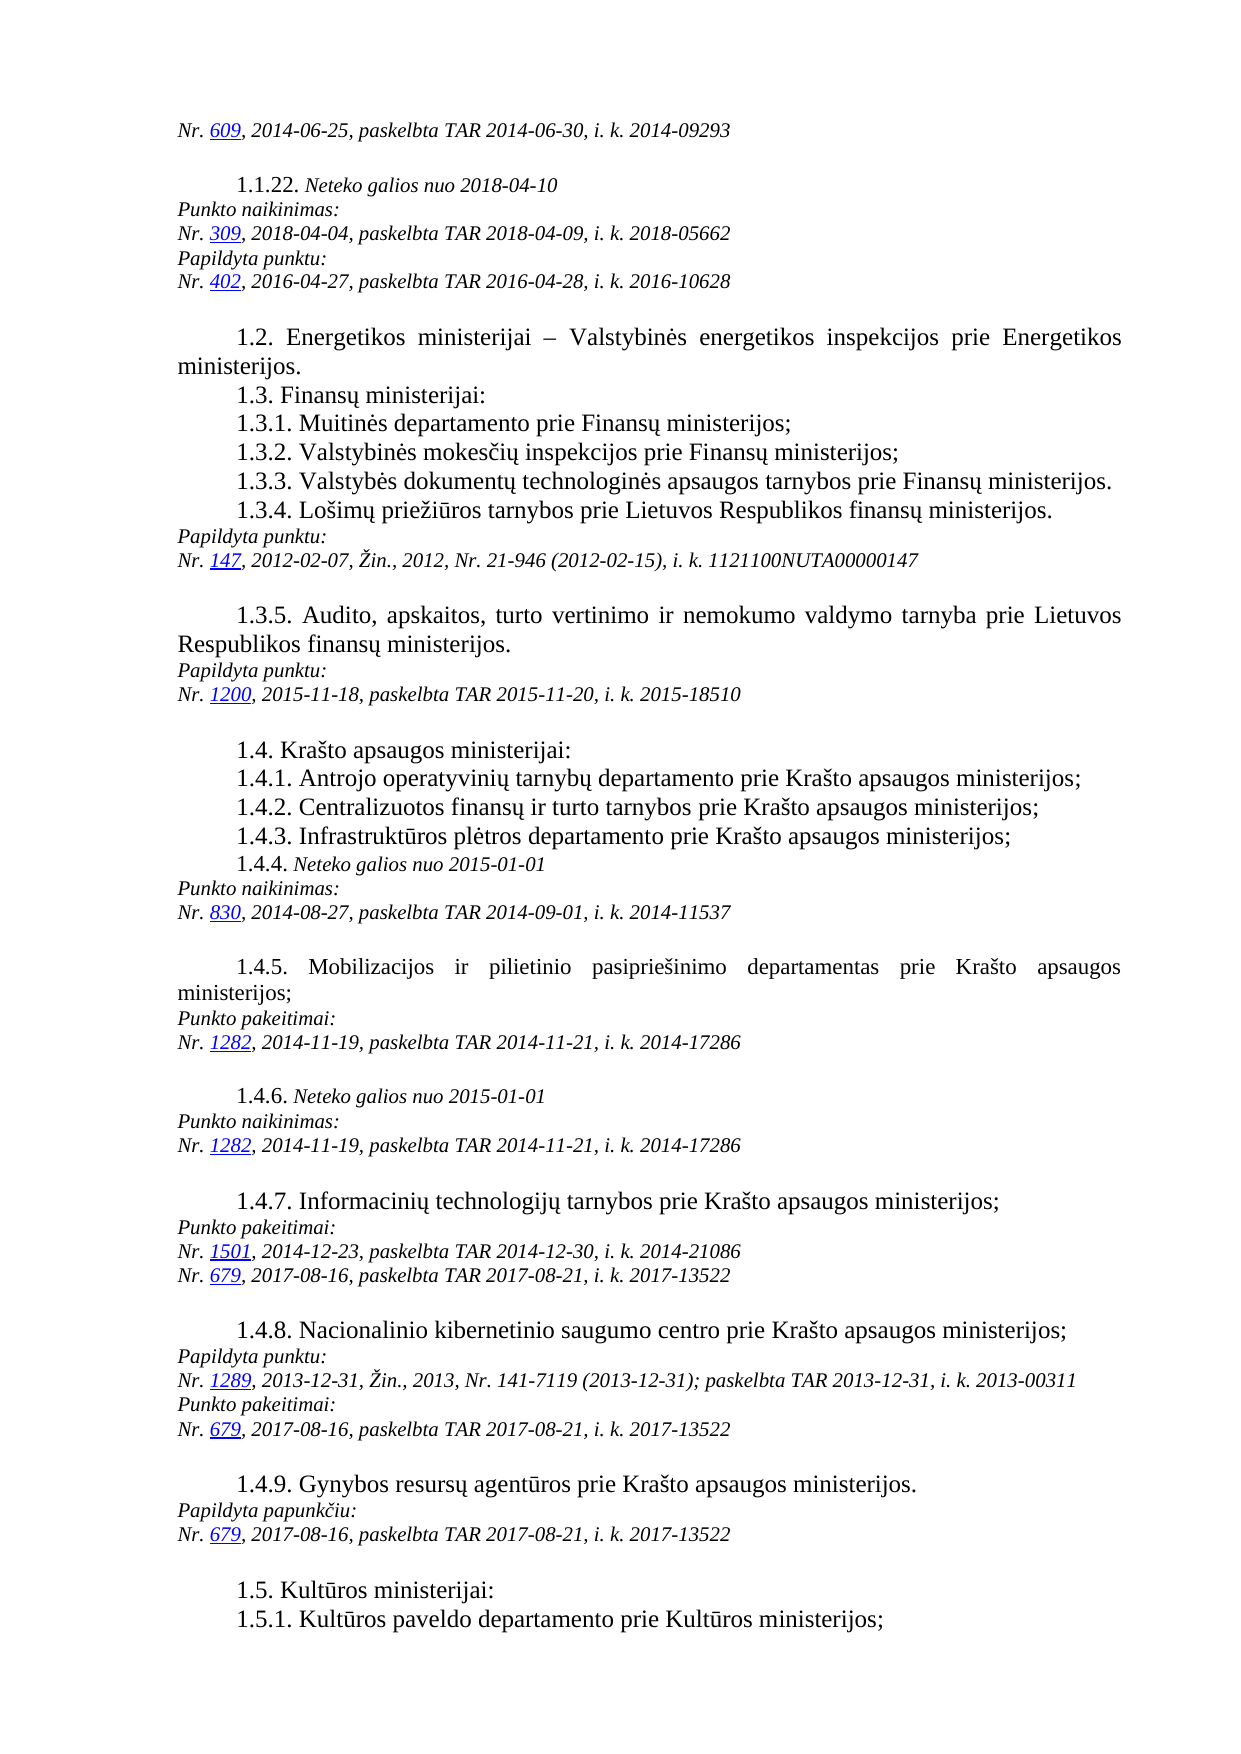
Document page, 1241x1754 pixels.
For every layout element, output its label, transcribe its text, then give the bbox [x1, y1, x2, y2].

text 1.4.5. Mobilizacijos ir pilietinio pasipriešinimo departamentas prie Krašto apsaugos ministerijos; [177, 953, 1122, 1006]
text Nr. 1282, 2014-11-19, paskelbta TAR 2014-11-21, i. k. 2014-17286 [177, 1133, 1122, 1157]
text Papildyta papunkčiu: [177, 1498, 1122, 1522]
text Nr. 1282, 2014-11-19, paskelbta TAR 2014-11-21, i. k. 2014-17286 [177, 1030, 1122, 1054]
text 1.3.1. Muitinės departamento prie Finansų ministerijos; [177, 408, 1122, 437]
text Punkto pakeitimai: [177, 1006, 1122, 1030]
text 1.4.7. Informacinių technologijų tarnybos prie Krašto apsaugos ministerijos; [177, 1186, 1122, 1214]
text Nr. 679, 2017-08-16, paskelbta TAR 2017-08-21, i. k. 2017-13522 [177, 1522, 1122, 1546]
text 1.4.4. Neteko galios nuo 2015-01-01 [177, 850, 1122, 876]
text Nr. 679, 2017-08-16, paskelbta TAR 2017-08-21, i. k. 2017-13522 [177, 1263, 1122, 1287]
text 1.3.4. Lošimų priežiūros tarnybos prie Lietuvos Respublikos finansų ministerijos. [177, 495, 1122, 523]
text Nr. 309, 2018-04-04, paskelbta TAR 2018-04-09, i. k. 2018-05662 [177, 221, 1122, 245]
text Nr. 1200, 2015-11-18, paskelbta TAR 2015-11-20, i. k. 2015-18510 [177, 682, 1122, 706]
text 1.3. Finansų ministerijai: [177, 380, 1122, 408]
text 1.4.3. Infrastruktūros plėtros departamento prie Krašto apsaugos ministerijos; [177, 821, 1122, 850]
text 1.3.2. Valstybinės mokesčių inspekcijos prie Finansų ministerijos; [177, 437, 1122, 466]
text Punkto pakeitimai: [177, 1214, 1122, 1239]
text 1.1.22. Neteko galios nuo 2018-04-10 [177, 171, 1122, 197]
text Nr. 679, 2017-08-16, paskelbta TAR 2017-08-21, i. k. 2017-13522 [177, 1416, 1122, 1441]
text Papildyta punktu: [177, 658, 1122, 682]
text Nr. 147, 2012-02-07, Žin., 2012, Nr. 21-946 (2012-02-15), i. k. 1121100NUTA00000147 [177, 548, 1122, 572]
text 1.4.2. Centralizuotos finansų ir turto tarnybos prie Krašto apsaugos ministerijos; [177, 792, 1122, 821]
text Punkto naikinimas: [177, 876, 1122, 900]
text Papildyta punktu: [177, 245, 1122, 269]
text Papildyta punktu: [177, 1344, 1122, 1368]
text 1.4.1. Antrojo operatyvinių tarnybų departamento prie Krašto apsaugos ministerijos; [177, 763, 1122, 792]
text Nr. 830, 2014-08-27, paskelbta TAR 2014-09-01, i. k. 2014-11537 [177, 900, 1122, 924]
text 1.4.9. Gynybos resursų agentūros prie Krašto apsaugos ministerijos. [177, 1469, 1122, 1498]
text Nr. 402, 2016-04-27, paskelbta TAR 2016-04-28, i. k. 2016-10628 [177, 269, 1122, 293]
text 1.4.6. Neteko galios nuo 2015-01-01 [177, 1083, 1122, 1109]
text 1.5. Kultūros ministerijai: [177, 1575, 1122, 1604]
text Punkto naikinimas: [177, 1109, 1122, 1133]
text 1.2. Energetikos ministerijai – Valstybinės energetikos inspekcijos prie Energetikos ministerijos. [177, 322, 1122, 380]
text Nr. 1289, 2013-12-31, Žin., 2013, Nr. 141-7119 (2013-12-31); paskelbta TAR 2013-12-31, i. k. 2013-00311 [177, 1368, 1122, 1392]
text Nr. 609, 2014-06-25, paskelbta TAR 2014-06-30, i. k. 2014-09293 [177, 118, 1122, 142]
text 1.4.8. Nacionalinio kibernetinio saugumo centro prie Krašto apsaugos ministerijos; [177, 1316, 1122, 1344]
text Punkto pakeitimai: [177, 1392, 1122, 1416]
text 1.5.1. Kultūros paveldo departamento prie Kultūros ministerijos; [177, 1604, 1122, 1632]
text 1.4. Krašto apsaugos ministerijai: [177, 735, 1122, 763]
text 1.3.3. Valstybės dokumentų technologinės apsaugos tarnybos prie Finansų ministerijos. [177, 466, 1122, 495]
text Punkto naikinimas: [177, 197, 1122, 221]
text Papildyta punktu: [177, 523, 1122, 548]
text Nr. 1501, 2014-12-23, paskelbta TAR 2014-12-30, i. k. 2014-21086 [177, 1239, 1122, 1263]
text 1.3.5. Audito, apskaitos, turto vertinimo ir nemokumo valdymo tarnyba prie Lietuvos Respublikos finansų ministerijos. [177, 600, 1122, 658]
